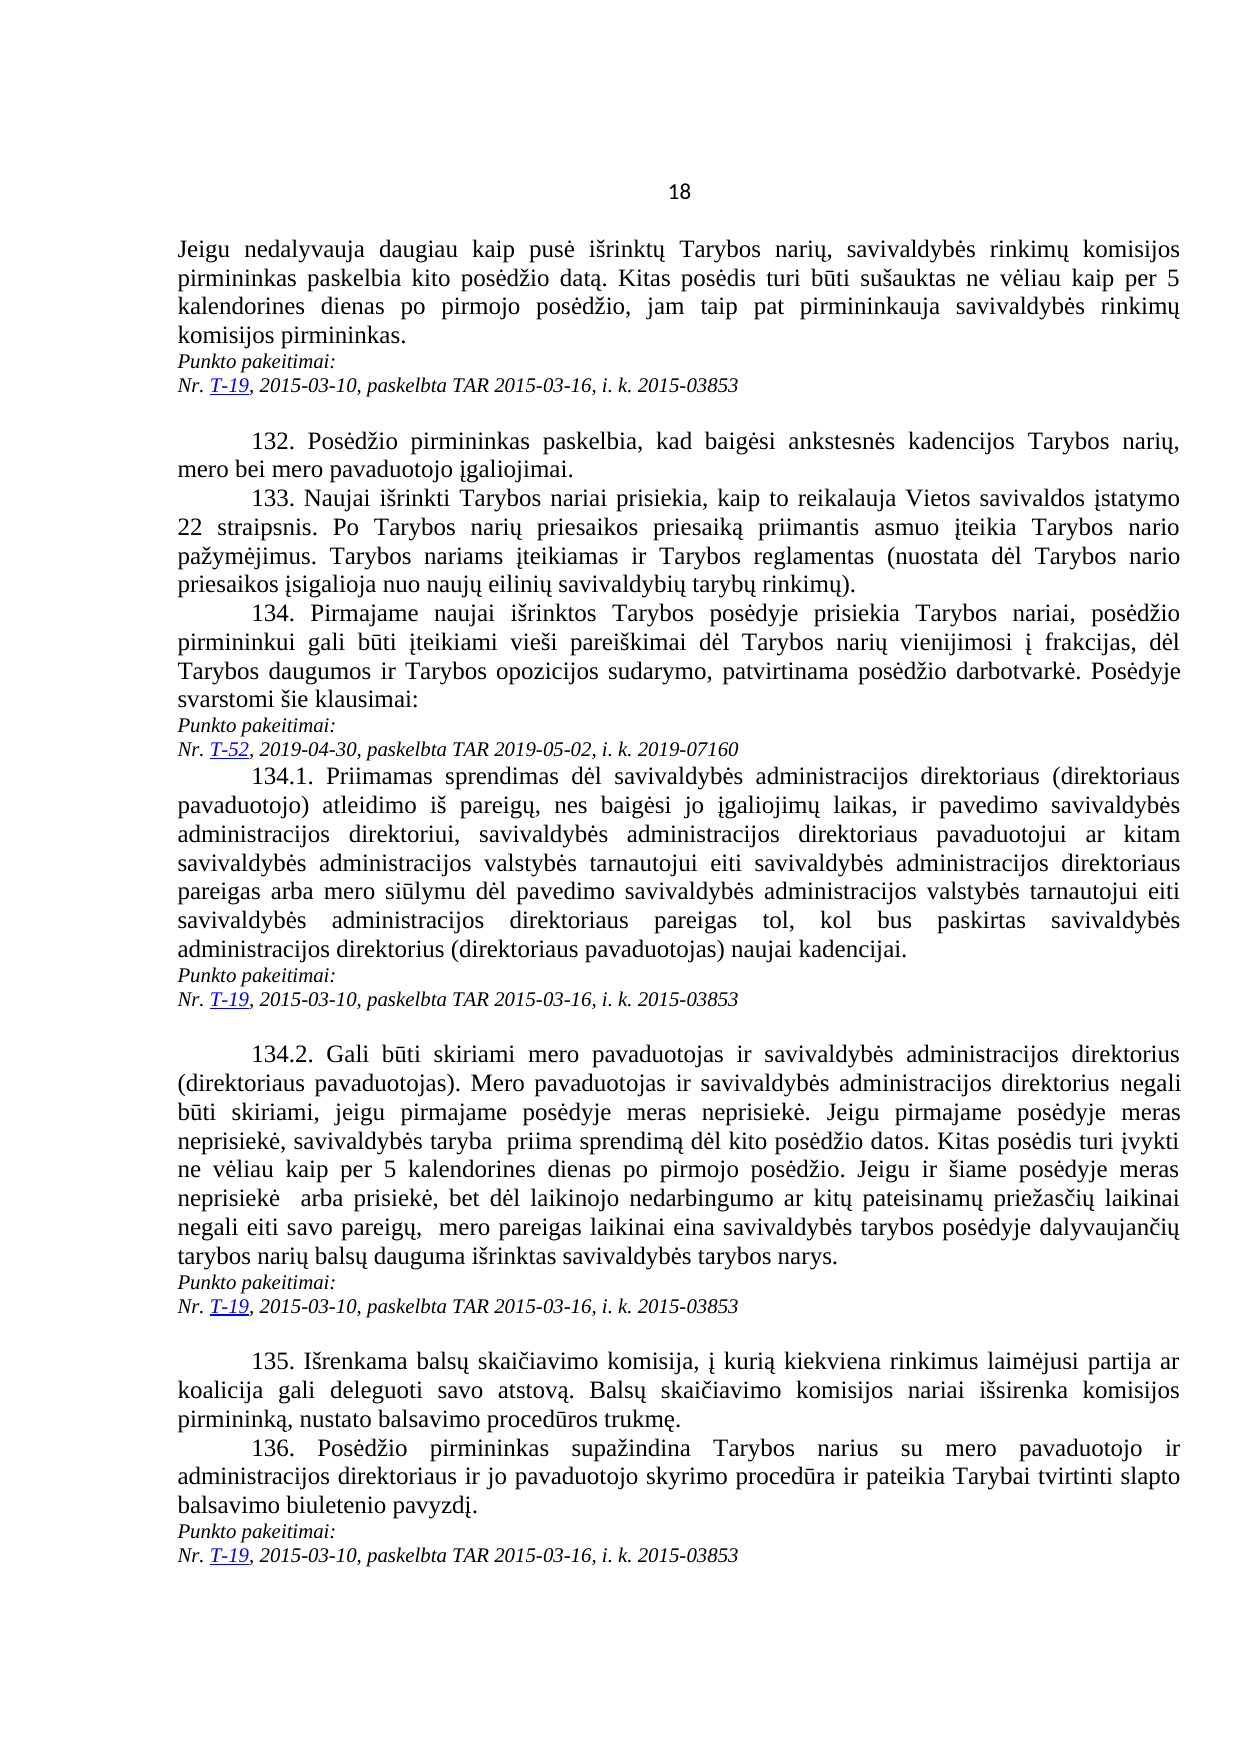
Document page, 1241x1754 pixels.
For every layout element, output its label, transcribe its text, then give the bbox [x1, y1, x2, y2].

text Nr. T-52, 2019-04-30, paskelbta TAR 2019-05-02, i. k. 2019-07160 [177, 737, 1181, 761]
text 133. Naujai išrinkti Tarybos nariai prisiekia, kaip to reikalauja Vietos savivaldos įstatymo 22 straipsnis. Po Tarybos narių priesaikos priesaiką priimantis asmuo įteikia Tarybos nario pažymėjimus. Tarybos nariams įteikiamas ir Tarybos reglamentas (nuostata dėl Tarybos nario priesaikos įsigalioja nuo naujų eilinių savivaldybių tarybų rinkimų). [177, 483, 1181, 598]
text 135. Išrenkama balsų skaičiavimo komisija, į kurią kiekviena rinkimus laimėjusi partija ar koalicija gali deleguoti savo atstovą. Balsų skaičiavimo komisijos nariai išsirenka komisijos pirmininką, nustato balsavimo procedūros trukmę. [177, 1346, 1181, 1433]
text Nr. T-19, 2015-03-10, paskelbta TAR 2015-03-16, i. k. 2015-03853 [177, 1543, 1181, 1567]
text Punkto pakeitimai: [177, 713, 1181, 737]
text 136. Posėdžio pirmininkas supažindina Tarybos narius su mero pavaduotojo ir administracijos direktoriaus ir jo pavaduotojo skyrimo procedūra ir pateikia Tarybai tvirtinti slapto balsavimo biuletenio pavyzdį. [177, 1433, 1181, 1519]
text Punkto pakeitimai: [177, 963, 1181, 987]
text Punkto pakeitimai: [177, 1519, 1181, 1543]
text Punkto pakeitimai: [177, 349, 1181, 373]
text 134. Pirmajame naujai išrinktos Tarybos posėdyje prisiekia Tarybos nariai, posėdžio pirmininkui gali būti įteikiami vieši pareiškimai dėl Tarybos narių vienijimosi į frakcijas, dėl Tarybos daugumos ir Tarybos opozicijos sudarymo, patvirtinama posėdžio darbotvarkė. Posėdyje svarstomi šie klausimai: [177, 598, 1181, 713]
text 132. Posėdžio pirmininkas paskelbia, kad baigėsi ankstesnės kadencijos Tarybos narių, mero bei mero pavaduotojo įgaliojimai. [177, 426, 1181, 483]
text Nr. T-19, 2015-03-10, paskelbta TAR 2015-03-16, i. k. 2015-03853 [177, 1294, 1181, 1318]
text Jeigu nedalyvauja daugiau kaip pusė išrinktų Tarybos narių, savivaldybės rinkimų komisijos pirmininkas paskelbia kito posėdžio datą. Kitas posėdis turi būti sušauktas ne vėliau kaip per 5 kalendorines dienas po pirmojo posėdžio, jam taip pat pirmininkauja savivaldybės rinkimų komisijos pirmininkas. [177, 234, 1181, 349]
text Nr. T-19, 2015-03-10, paskelbta TAR 2015-03-16, i. k. 2015-03853 [177, 373, 1181, 397]
text Punkto pakeitimai: [177, 1269, 1181, 1294]
text Nr. T-19, 2015-03-10, paskelbta TAR 2015-03-16, i. k. 2015-03853 [177, 987, 1181, 1011]
text 134.1. Priimamas sprendimas dėl savivaldybės administracijos direktoriaus (direktoriaus pavaduotojo) atleidimo iš pareigų, nes baigėsi jo įgaliojimų laikas, ir pavedimo savivaldybės administracijos direktoriui, savivaldybės administracijos direktoriaus pavaduotojui ar kitam savivaldybės administracijos valstybės tarnautojui eiti savivaldybės administracijos direktoriaus pareigas arba mero siūlymu dėl pavedimo savivaldybės administracijos valstybės tarnautojui eiti savivaldybės administracijos direktoriaus pareigas tol, kol bus paskirtas savivaldybės administracijos direktorius (direktoriaus pavaduotojas) naujai kadencijai. [177, 761, 1181, 963]
text 134.2. Gali būti skiriami mero pavaduotojas ir savivaldybės administracijos direktorius (direktoriaus pavaduotojas). Mero pavaduotojas ir savivaldybės administracijos direktorius negali būti skiriami, jeigu pirmajame posėdyje meras neprisiekė. Jeigu pirmajame posėdyje meras neprisiekė, savivaldybės taryba priima sprendimą dėl kito posėdžio datos. Kitas posėdis turi įvykti ne vėliau kaip per 5 kalendorines dienas po pirmojo posėdžio. Jeigu ir šiame posėdyje meras neprisiekė arba prisiekė, bet dėl laikinojo nedarbingumo ar kitų pateisinamų priežasčių laikinai negali eiti savo pareigų, mero pareigas laikinai eina savivaldybės tarybos posėdyje dalyvaujančių tarybos narių balsų dauguma išrinktas savivaldybės tarybos narys. [177, 1039, 1181, 1269]
